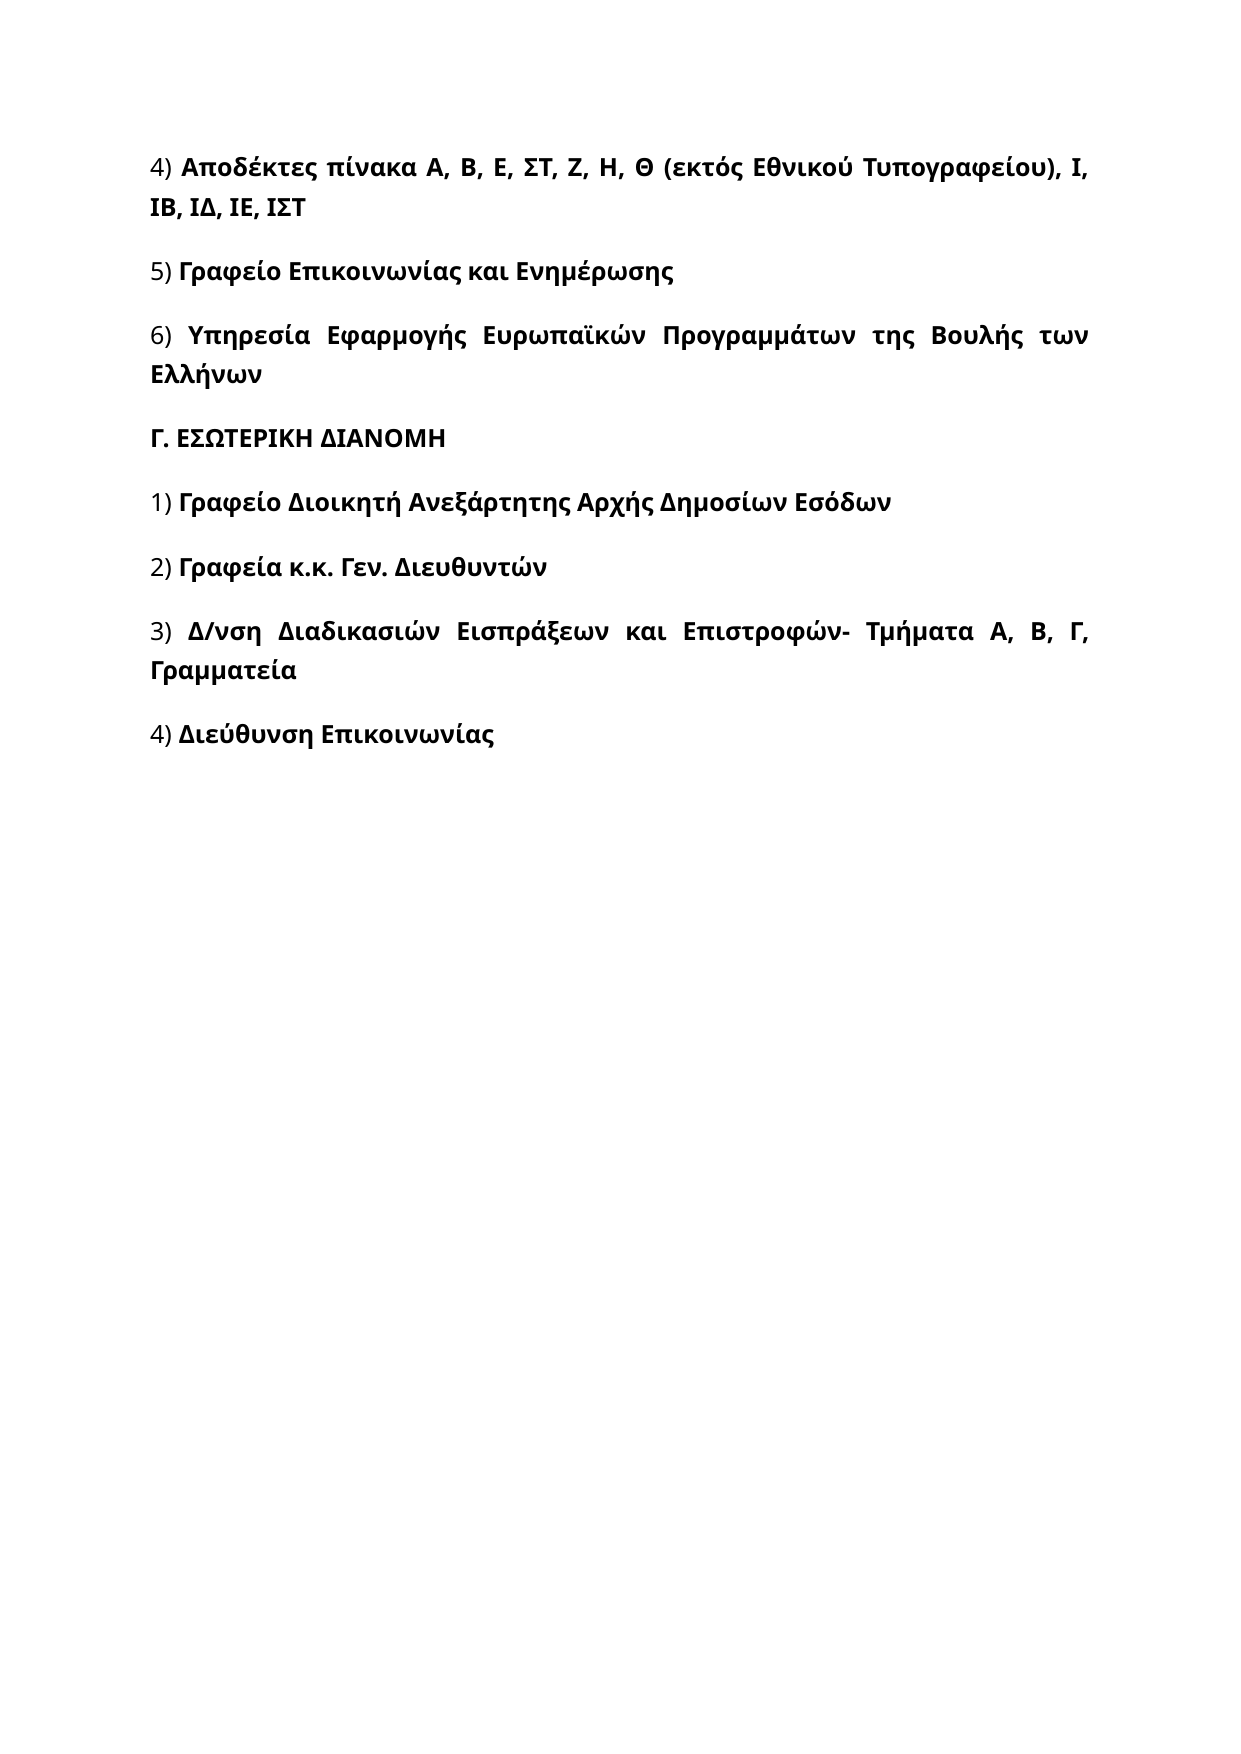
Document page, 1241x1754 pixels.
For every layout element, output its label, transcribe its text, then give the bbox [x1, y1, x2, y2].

text 2) Γραφεία κ.κ. Γεν. Διευθυντών [150, 549, 1090, 583]
text 1) Γραφείο Διοικητή Ανεξάρτητης Αρχής Δημοσίων Εσόδων [150, 485, 1090, 519]
text 6) Υπηρεσία Εφαρμογής Ευρωπαϊκών Προγραμμάτων της Βουλής των Ελλήνων [150, 317, 1090, 391]
text 4) Αποδέκτες πίνακα Α, Β, Ε, ΣΤ, Ζ, Η, Θ (εκτός Εθνικού Τυπογραφείου), Ι, ΙΒ, ΙΔ, ΙΕ, ΙΣΤ [150, 150, 1090, 223]
text 3) Δ/νση Διαδικασιών Εισπράξεων και Επιστροφών- Τμήματα Α, Β, Γ, Γραμματεία [150, 613, 1090, 687]
text 5) Γραφείο Επικοινωνίας και Ενημέρωσης [150, 253, 1090, 287]
text Γ. ΕΣΩΤΕΡΙΚΗ ΔΙΑΝΟΜΗ [150, 421, 1090, 455]
text 4) Διεύθυνση Επικοινωνίας [150, 717, 1090, 751]
